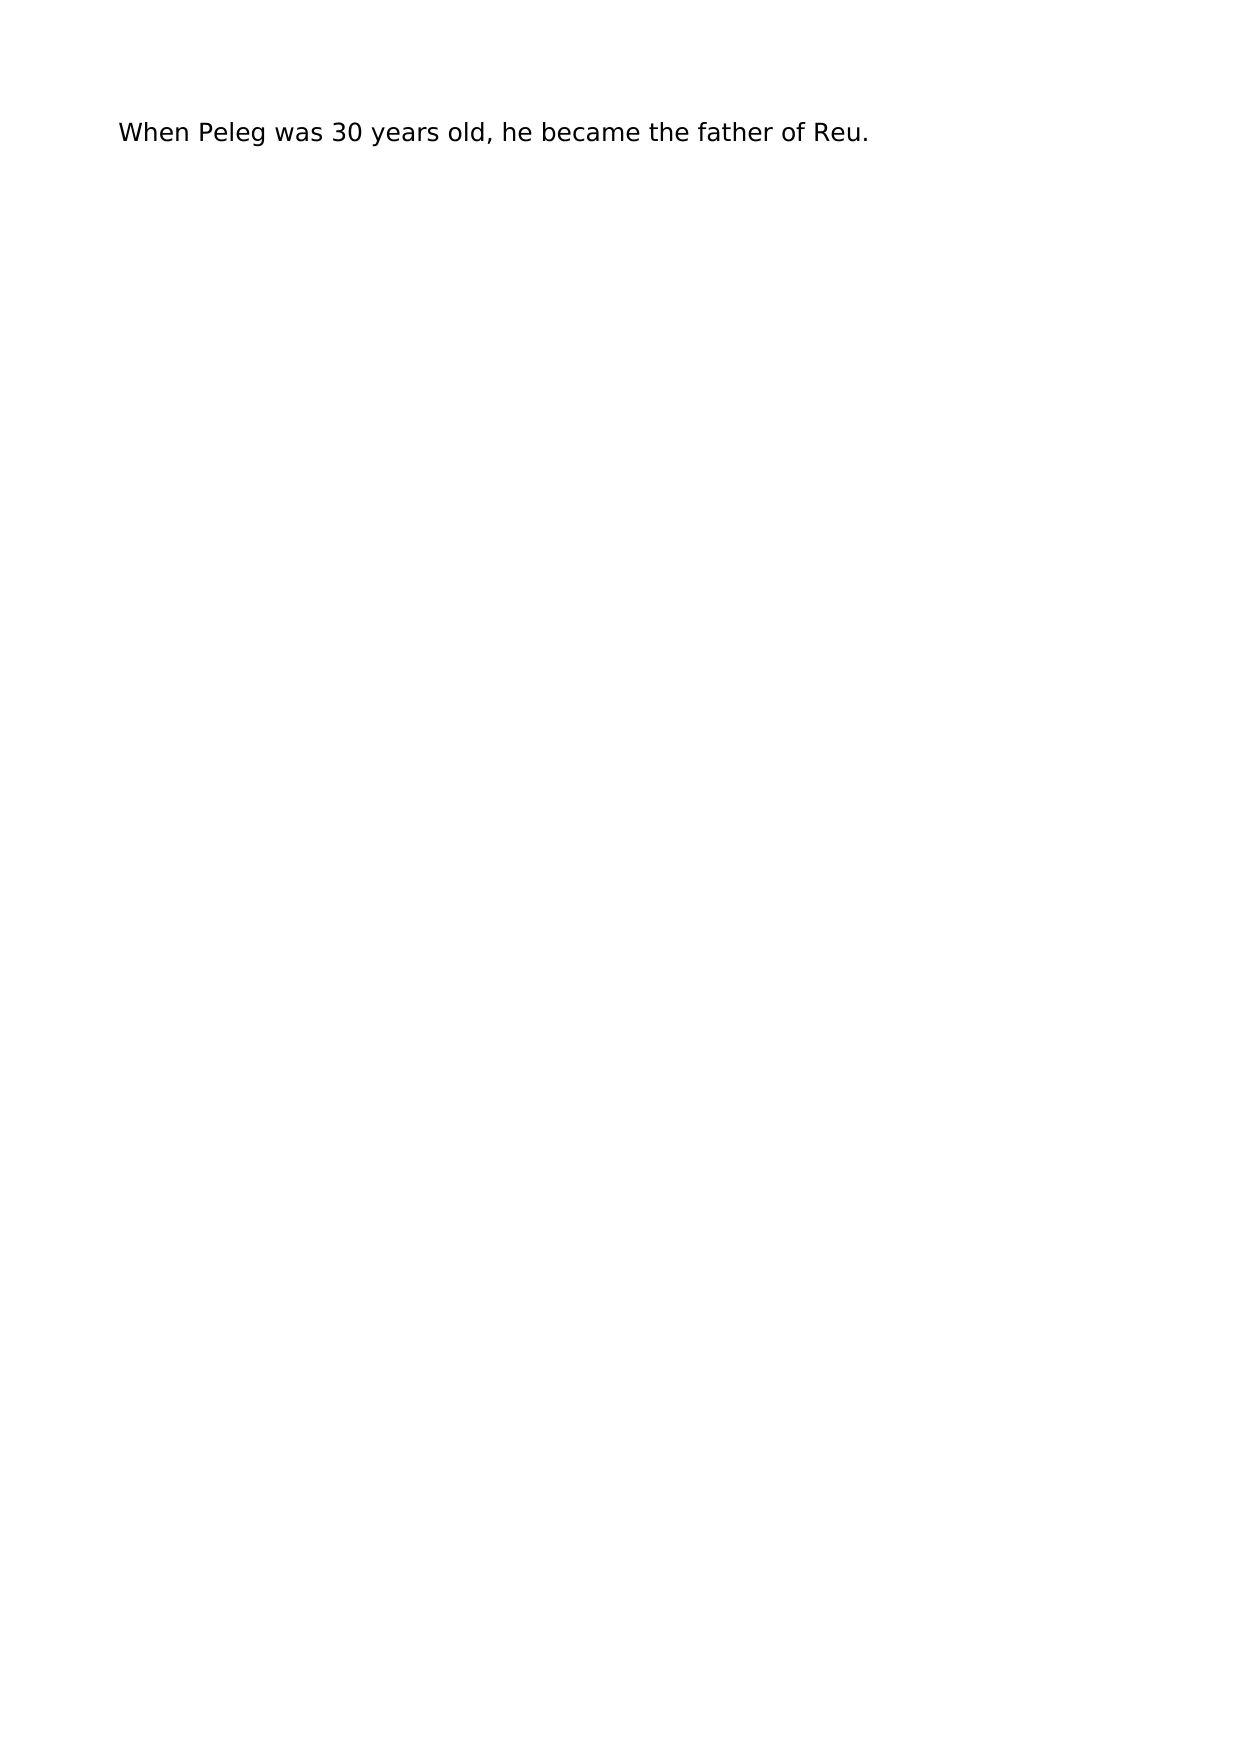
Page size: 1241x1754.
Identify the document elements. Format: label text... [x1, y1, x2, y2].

text When Peleg was 30 years old, he became the father of Reu. [118, 118, 1122, 147]
